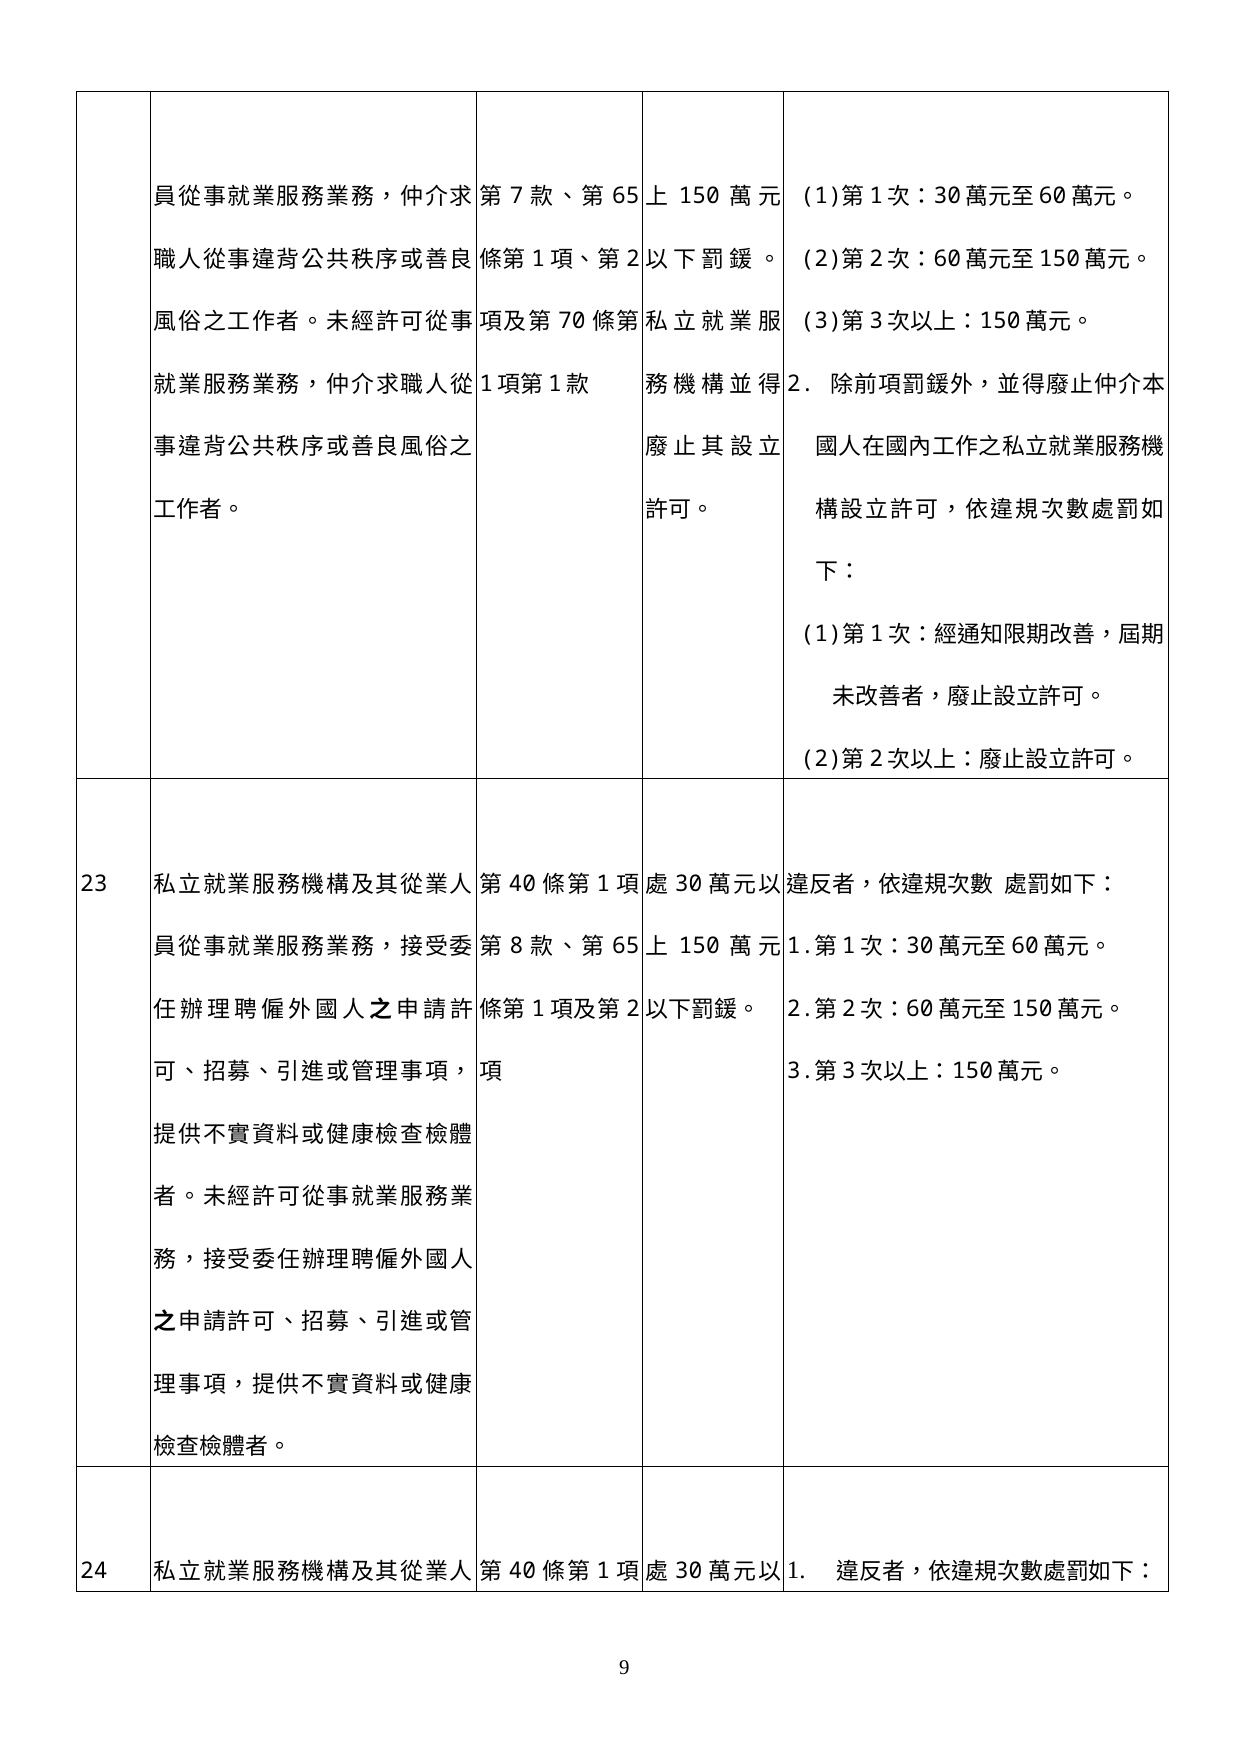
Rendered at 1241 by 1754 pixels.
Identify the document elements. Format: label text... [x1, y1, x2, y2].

table_cell 第7款、第65條第1項、第2項及第70條第1項第1款 [477, 92, 642, 778]
table_cell 違反者，依違規次數 處罰如下： 1.第1次：30萬元至60萬元。 2.第2次：60萬元至150萬元。 3.第3次以上：150萬元。 [784, 779, 1168, 1466]
table_cell 處30萬元以 [643, 1467, 783, 1591]
table_cell 違反者，依違規次數處罰如下： [784, 1467, 1168, 1591]
table_cell 第40條第1項 [477, 1467, 642, 1591]
table_cell 處30萬元以上150萬元以下罰鍰。 [643, 779, 783, 1466]
table_cell 第40條第1項第8款、第65條第1項及第2項 [477, 779, 642, 1466]
table_cell 私立就業服務機構及其從業人 [151, 1467, 476, 1591]
table_cell 24 [77, 1467, 150, 1591]
table_cell 私立就業服務機構及其從業人員從事就業服務業務，接受委任辦理聘僱外國人之申請許可、招募、引進或管理事項，提供不實資料或健康檢查檢體者。未經許可從事就業服務業務，接受委任辦理聘僱外國人之申請許可、招募、引進或管理事項，提供不實資料或健康檢查檢體者。 [151, 779, 476, 1466]
table_cell 上150萬元以下罰鍰。私立就業服務機構並得廢止其設立許可。 [643, 92, 783, 778]
table_cell [77, 92, 150, 778]
table_cell 23 [77, 779, 150, 1466]
table_cell 員從事就業服務業務，仲介求職人從事違背公共秩序或善良風俗之工作者。未經許可從事就業服務業務，仲介求職人從事違背公共秩序或善良風俗之工作者。 [151, 92, 476, 778]
table_cell (1)第1次：30萬元至60萬元。 (2)第2次：60萬元至150萬元。 (3)第3次以上：150萬元。 2. 除前項罰鍰外，並得廢止仲介本國人在國內工作之私立就業服務機構設立許可，依違規次數處罰如下： (1)第1次：經通知限期改善，屆期未改善者，廢止設立許可。 (2)第2次以上：廢止設立許可。 [784, 92, 1168, 778]
